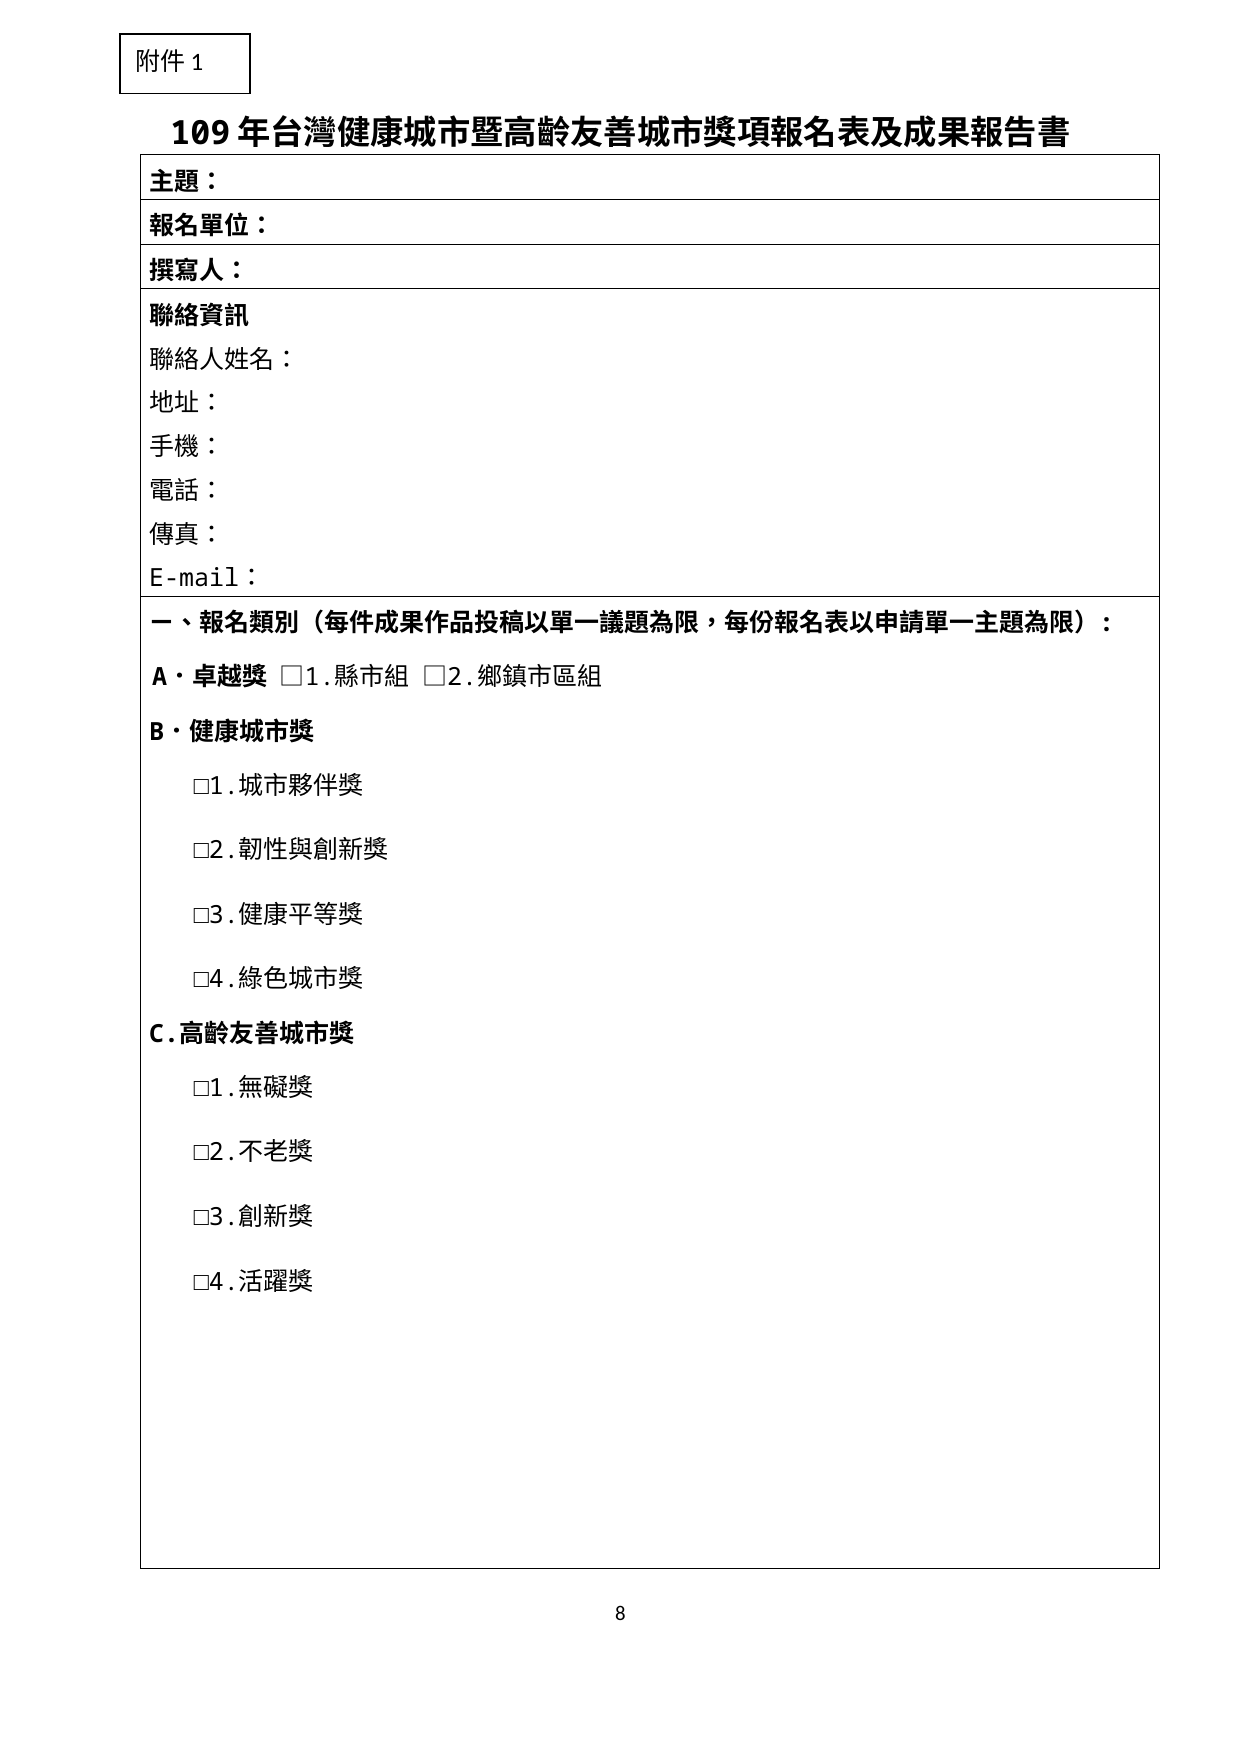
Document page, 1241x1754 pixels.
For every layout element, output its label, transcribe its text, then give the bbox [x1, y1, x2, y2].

table_header 主題： [141, 155, 1159, 199]
table_cell ㄧ、報名類別（每件成果作品投稿以單一議題為限，每份報名表以申請單一主題為限）: A．卓越獎 □1.縣市組 □2.鄉鎮市區組 B．健康城市獎 □1.城市夥伴獎 □2.韌性與創新獎 □3.健康平等獎 □4.綠色城市獎 C.高齡友善城市獎 □1.無礙獎 □2.不老獎 □3.創新獎 □4.活躍獎 [141, 597, 1159, 1567]
table_cell 報名單位： [141, 200, 1159, 243]
text 109年台灣健康城市暨高齡友善城市獎項報名表及成果報告書 [118, 106, 1122, 154]
table_cell 撰寫人： [141, 245, 1159, 288]
table_cell 聯絡資訊 聯絡人姓名： 地址： 手機： 電話： 傳真： E-mail： [141, 289, 1159, 596]
text 附件1 [135, 42, 234, 78]
